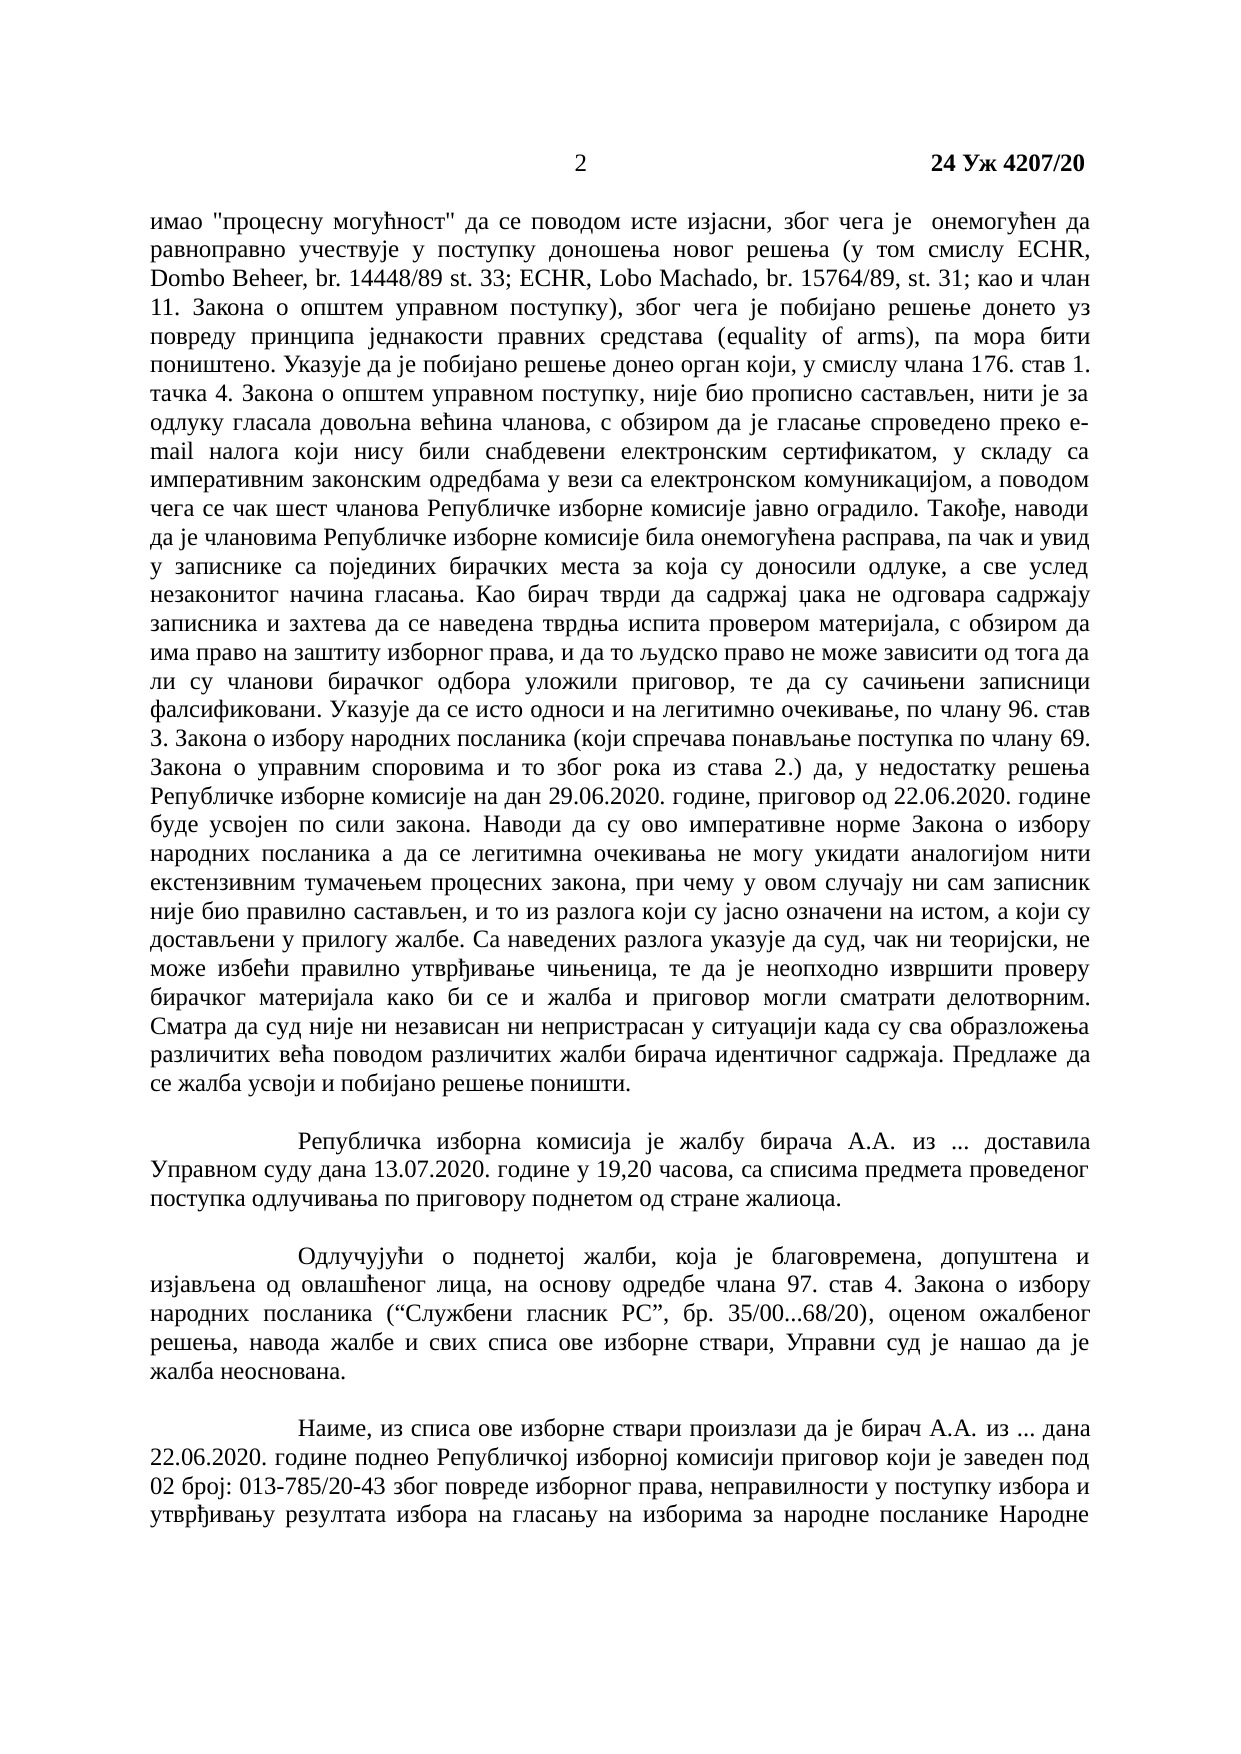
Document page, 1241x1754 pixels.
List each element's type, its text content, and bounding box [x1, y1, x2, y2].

text Наиме, из списа ове изборне ствари произлази да је бирач A.A. из ... дана 22.06.2020. године поднео Републичкој изборној комисији приговор који је заведен под 02 број: 013-785/20-43 због повреде изборног права, неправилности у поступку избора и утврђивању резултата избора на гласању на изборима за народне посланике Народне [150, 1413, 1091, 1528]
text Републичка изборна комисија је жалбу бирача A.A. из ... доставила Управном суду дана 13.07.2020. године у 19,20 часова, са списима предмета проведеног поступка одлучивања по приговору поднетом од стране жалиоца. [150, 1126, 1091, 1212]
text Одлучујући о поднетој жалби, која је благовремена, допуштена и изјављена од овлашћеног лица, на основу одредбе члана 97. став 4. Закона о избору народних посланика (“Службени гласник РС”, бр. 35/00...68/20), оценом ожалбеног решења, навода жалбе и свих списа ове изборне ствари, Управни суд је нашао да је жалба неоснована. [150, 1241, 1091, 1384]
text имао "процесну могућност" да се поводом исте изјасни, због чега је онемогућен да равноправно учествује у поступку доношења новог решења (у том смислу ECHR, Dombo Beheer, br. 14448/89 st. 33; ECHR, Lobo Machado, br. 15764/89, st. 31; као и члан 11. Закона о општем управном поступку), због чега је побијано решење донето уз повреду принципа једнакости правних средстава (equality of arms), па мора бити поништено. Указује да је побијано решење донео орган који, у смислу члана 176. став 1. тачка 4. Закона о општем управном поступку, није био прописно састављен, нити је за одлуку гласала довољна већина чланова, с обзиром да је гласање спроведено преко e-mail налога који нису били снабдевени електронским сертификатом, у складу са императивним законским одредбама у вези са електронском комуникацијом, а поводом чега се чак шест чланова Републичке изборне комисије јавно оградило. Такође, наводи да је члановима Републичке изборне комисије била онемогућена расправа, па чак и увид у записнике са појединих бирачких места за која су доносили одлуке, а све услед незаконитог начина гласања. Као бирач тврди да садржај џака не одговара садржају записника и захтева да се наведена тврдња испита провером материјала, с обзиром да има право на заштиту изборног права, и да то људско право не може зависити од тога да ли су чланови бирачког одбора уложили приговор, те да су сачињени записници фалсификовани. Указује да се исто односи и на легитимно очекивање, по члану 96. став З. Закона о избору народних посланика (који спречава понављање поступка по члану 69. Закона о управним споровима и то због рока из става 2.) да, у недостатку решења Републичке изборне комисије на дан 29.06.2020. године, приговор од 22.06.2020. године буде усвојен по сили закона. Наводи да су ово императивне норме Закона о избору народних посланика а да се легитимна очекивања не могу укидати аналогијом нити екстензивним тумачењем процесних закона, при чему у овом случају ни сам записник није био правилно састављен, и то из разлога који су јасно означени на истом, а који су достављени у прилогу жалбе. Са наведених разлога указује да суд, чак ни теоријски, не може избећи правилно утврђивање чињеница, те да је неопходно извршити проверу бирачког материјала како би се и жалба и приговор могли сматрати делотворним. Сматра да суд није ни независан ни непристрасан у ситуацији када су сва образложења различитих већа поводом различитих жалби бирача идентичног садржаја. Предлаже да се жалба усвоји и побијано решење поништи. [150, 206, 1091, 1097]
